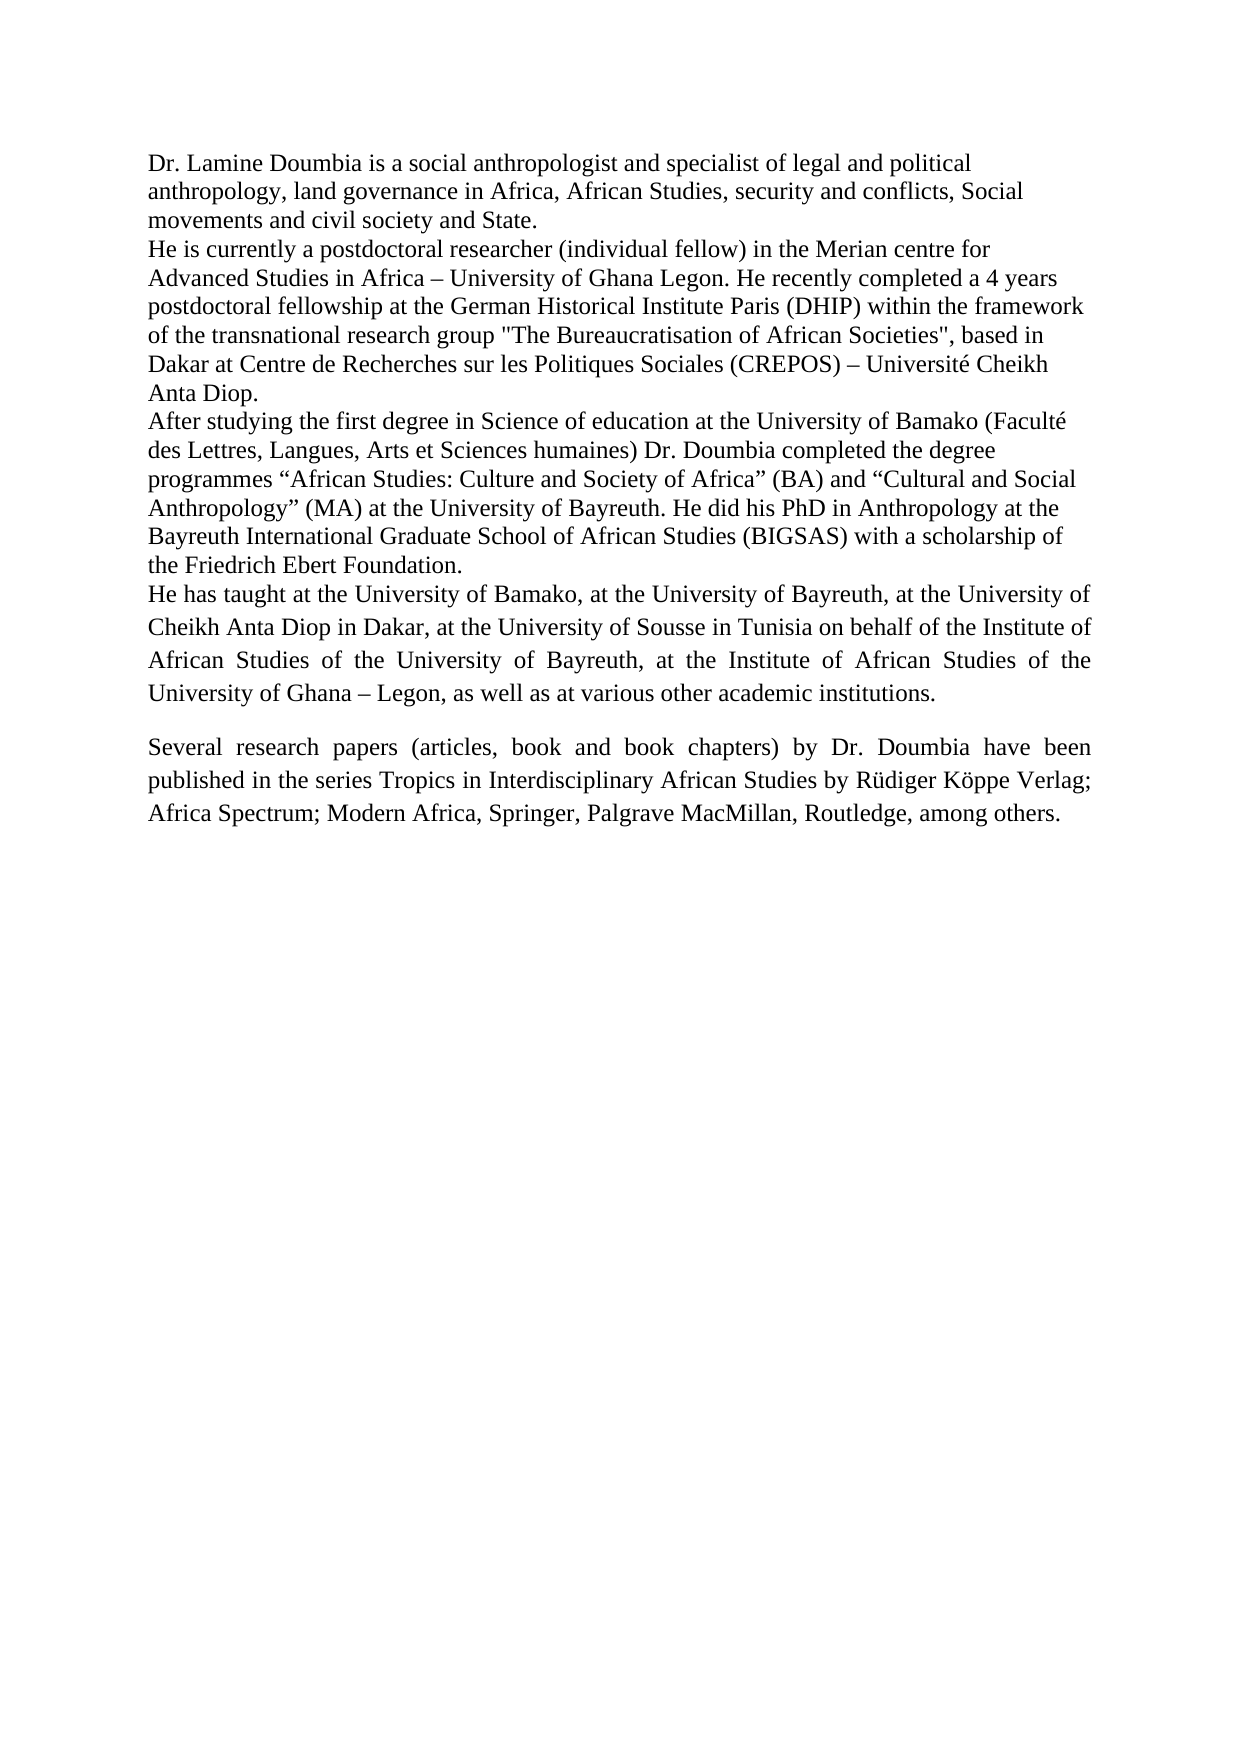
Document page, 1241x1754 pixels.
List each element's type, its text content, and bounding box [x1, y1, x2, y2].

text After studying the first degree in Science of education at the University of Bamako (Faculté des Lettres, Langues, Arts et Sciences humaines) Dr. Doumbia completed the degree programmes “African Studies: Culture and Society of Africa” (BA) and “Cultural and Social Anthropology” (MA) at the University of Bayreuth. He did his PhD in Anthropology at the Bayreuth International Graduate School of African Studies (BIGSAS) with a scholarship of the Friedrich Ebert Foundation. [148, 406, 1093, 579]
text Dr. Lamine Doumbia is a social anthropologist and specialist of legal and political anthropology, land governance in Africa, African Studies, security and conflicts, Social movements and civil society and State. [148, 148, 1093, 234]
text He is currently a postdoctoral researcher (individual fellow) in the Merian centre for Advanced Studies in Africa – University of Ghana Legon. He recently completed a 4 years postdoctoral fellowship at the German Historical Institute Paris (DHIP) within the framework of the transnational research group "The Bureaucratisation of African Societies", based in Dakar at Centre de Recherches sur les Politiques Sociales (CREPOS) – Université Cheikh Anta Diop. [148, 234, 1093, 406]
text Several research papers (articles, book and book chapters) by Dr. Doumbia have been published in the series Tropics in Interdisciplinary African Studies by Rüdiger Köppe Verlag; Africa Spectrum; Modern Africa, Springer, Palgrave MacMillan, Routledge, among others. [148, 732, 1093, 827]
text He has taught at the University of Bamako, at the University of Bayreuth, at the University of Cheikh Anta Diop in Dakar, at the University of Sousse in Tunisia on behalf of the Institute of African Studies of the University of Bayreuth, at the Institute of African Studies of the University of Ghana – Legon, as well as at various other academic institutions. [148, 579, 1093, 707]
